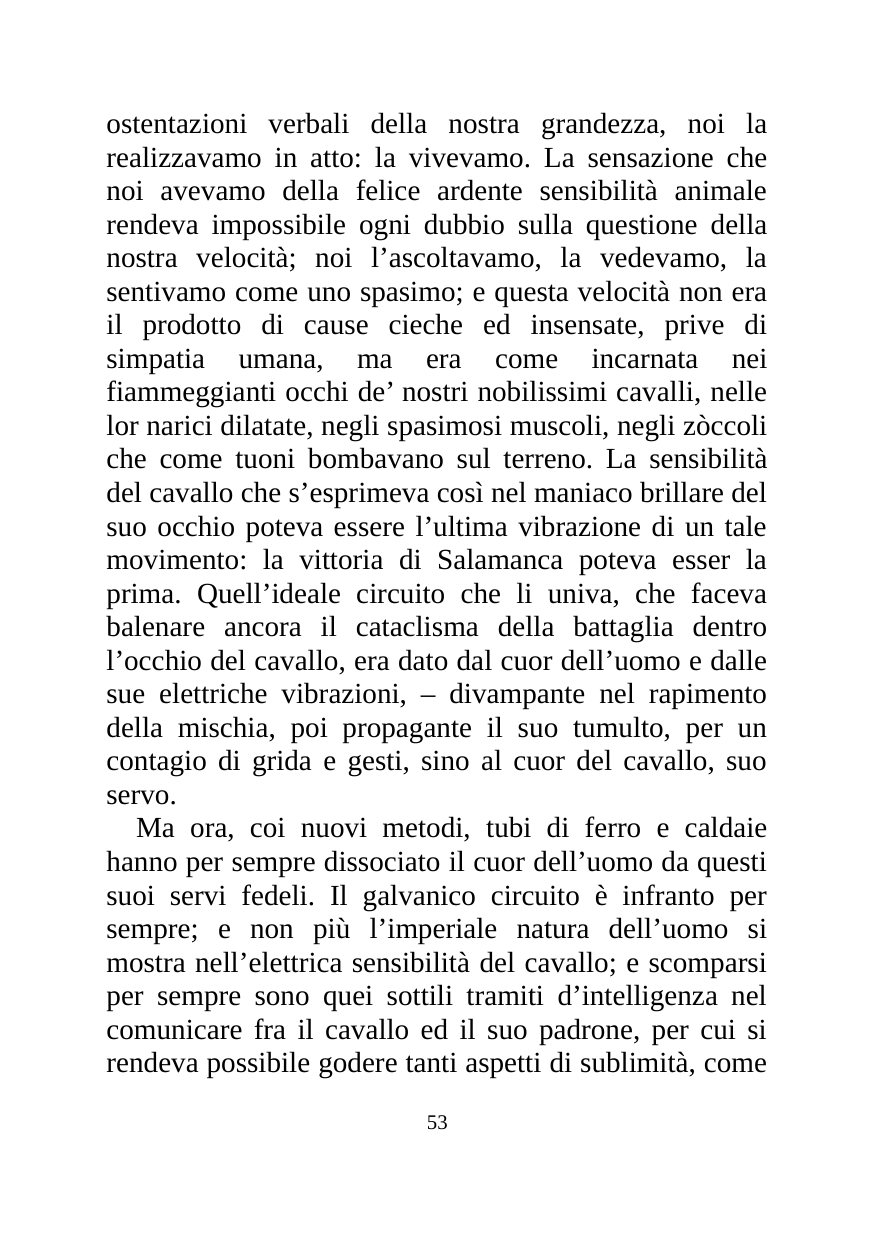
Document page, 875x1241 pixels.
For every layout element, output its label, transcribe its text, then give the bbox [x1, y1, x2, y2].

text Ma ora, coi nuovi metodi, tubi di ferro e caldaie hanno per sempre dissociato il cuor dell’uomo da questi suoi servi fedeli. Il galvanico circuito è infranto per sempre; e non più l’imperiale natura dell’uomo si mostra nell’elettrica sensibilità del cavallo; e scomparsi per sempre sono quei sottili tramiti d’intelligenza nel comunicare fra il cavallo ed il suo padrone, per cui si rendeva possibile godere tanti aspetti di sublimità, come [106, 811, 768, 1079]
text ostentazioni verbali della nostra grandezza, noi la realizzavamo in atto: la vivevamo. La sensazione che noi avevamo della felice ardente sensibilità animale rendeva impossibile ogni dubbio sulla questione della nostra velocità; noi l’ascoltavamo, la vedevamo, la sentivamo come uno spasimo; e questa velocità non era il prodotto di cause cieche ed insensate, prive di simpatia umana, ma era come incarnata nei fiammeggianti occhi de’ nostri nobilissimi cavalli, nelle lor narici dilatate, negli spasimosi muscoli, negli zòccoli che come tuoni bombavano sul terreno. La sensibilità del cavallo che s’esprimeva così nel maniaco brillare del suo occhio poteva essere l’ultima vibrazione di un tale movimento: la vittoria di Salamanca poteva esser la prima. Quell’ideale circuito che li univa, che faceva balenare ancora il cataclisma della battaglia dentro l’occhio del cavallo, era dato dal cuor dell’uomo e dalle sue elettriche vibrazioni, – divampante nel rapimento della mischia, poi propagante il suo tumulto, per un contagio di grida e gesti, sino al cuor del cavallo, suo servo. [106, 106, 768, 811]
